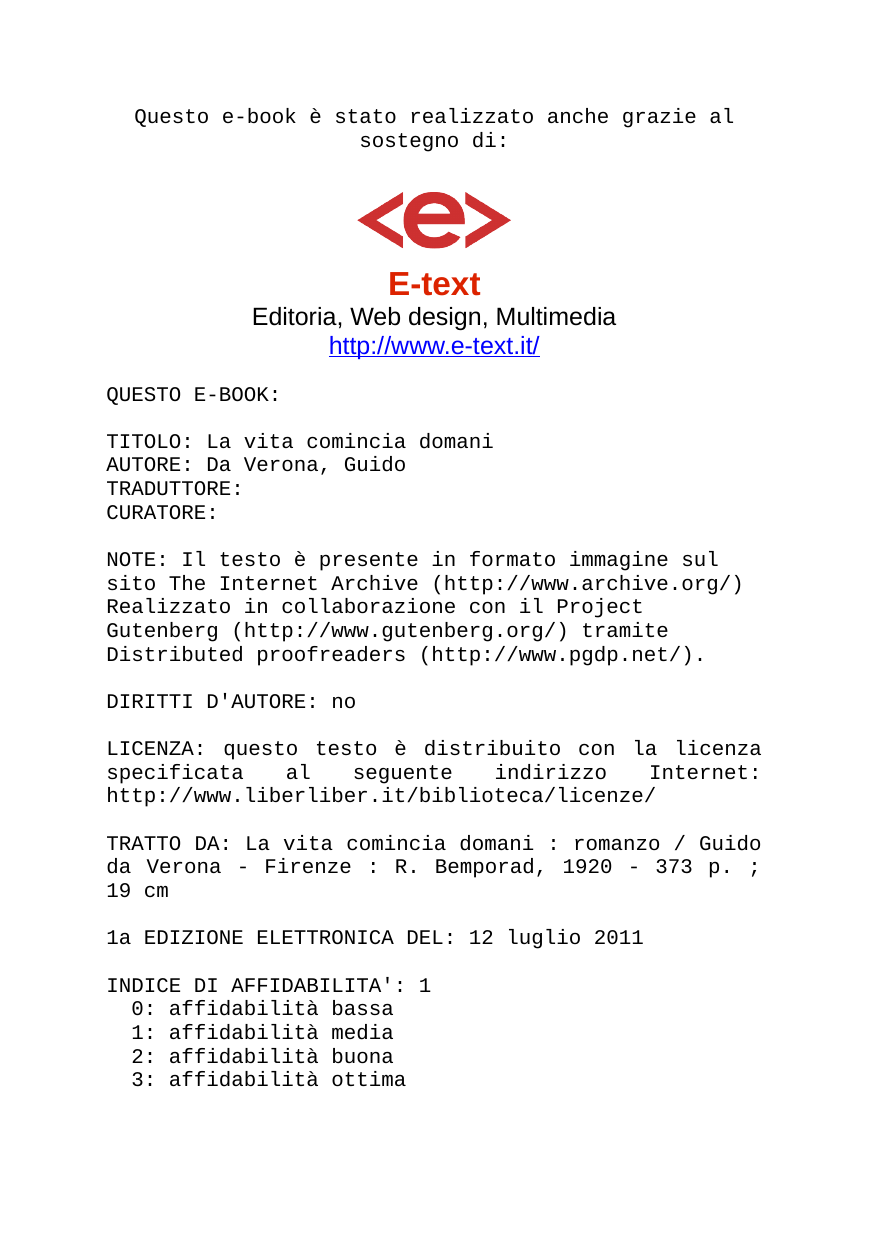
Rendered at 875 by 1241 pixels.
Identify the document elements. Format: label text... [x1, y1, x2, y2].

text 2: affidabilità buona [106, 1046, 762, 1069]
picture [356, 192, 512, 249]
text INDICE DI AFFIDABILITA': 1 [106, 975, 762, 998]
text TITOLO: La vita comincia domani [106, 431, 762, 454]
text 3: affidabilità ottima [106, 1069, 762, 1093]
text 1a EDIZIONE ELETTRONICA DEL: 12 luglio 2011 [106, 927, 762, 951]
text Editoria, Web design, Multimedia [106, 302, 762, 331]
text LICENZA: questo testo è distribuito con la licenza specificata al seguente indirizzo Internet: http://www.liberliber.it/biblioteca/licenze/ [106, 738, 762, 809]
text TRADUTTORE: [106, 478, 762, 502]
text CURATORE: [106, 502, 762, 525]
text Questo e-book è stato realizzato anche grazie al sostegno di: [106, 106, 762, 153]
text AUTORE: Da Verona, Guido [106, 454, 762, 478]
text Realizzato in collaborazione con il Project Gutenberg (http://www.gutenberg.org/) tramite Distributed proofreaders (http://www.pgdp.net/). [106, 596, 762, 667]
text DIRITTI D'AUTORE: no [106, 691, 762, 714]
text 0: affidabilità bassa [106, 998, 762, 1022]
text 1: affidabilità media [106, 1022, 762, 1046]
text TRATTO DA: La vita comincia domani : romanzo / Guido da Verona - Firenze : R. Bemporad, 1920 - 373 p. ; 19 cm [106, 833, 762, 904]
text http://www.e-text.it/ [106, 331, 762, 360]
text NOTE: Il testo è presente in formato immagine sul sito The Internet Archive (http://www.archive.org/) [106, 549, 762, 596]
text QUESTO E-BOOK: [106, 383, 762, 407]
text E-text [106, 264, 762, 302]
